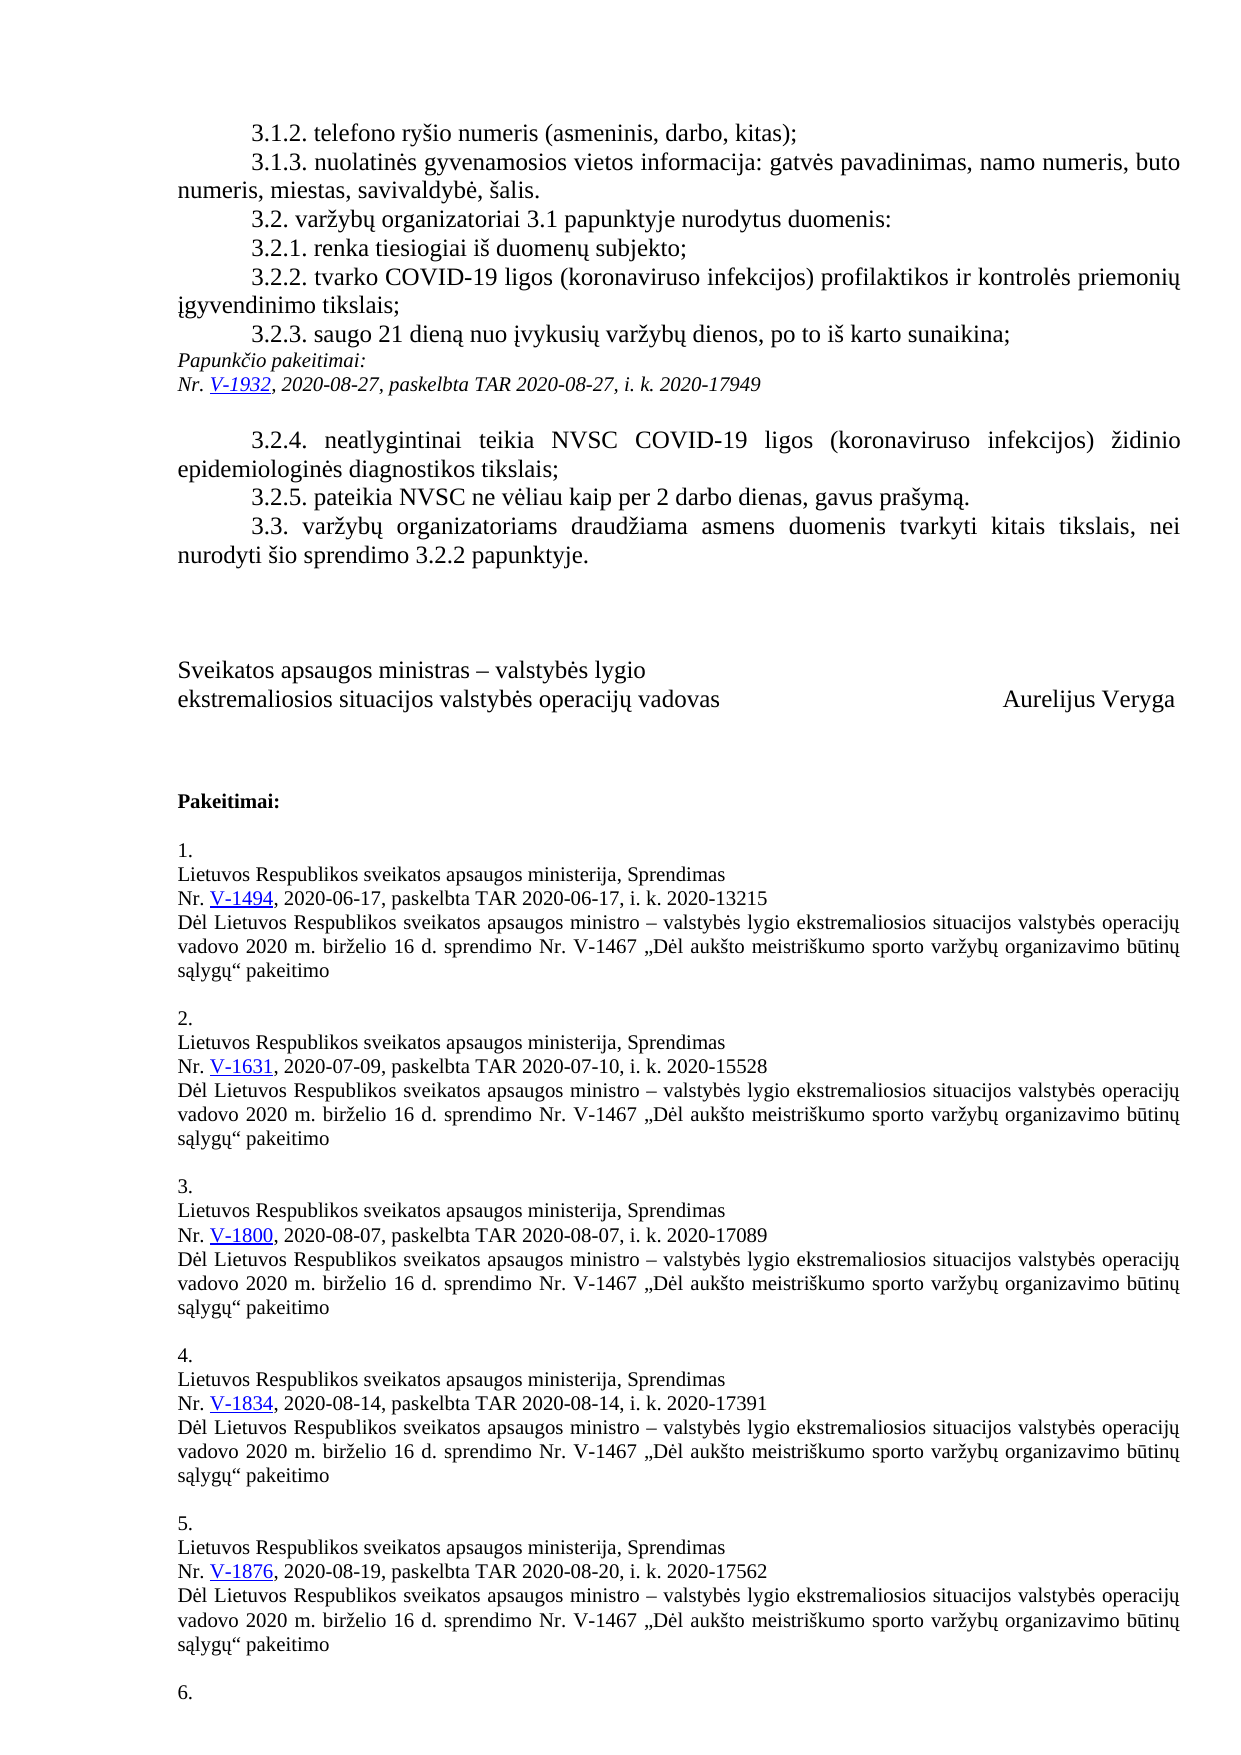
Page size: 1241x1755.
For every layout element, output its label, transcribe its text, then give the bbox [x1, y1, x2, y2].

text 3.1.2. telefono ryšio numeris (asmeninis, darbo, kitas); [177, 118, 1181, 147]
text Dėl Lietuvos Respublikos sveikatos apsaugos ministro – valstybės lygio ekstremaliosios situacijos valstybės operacijų vadovo 2020 m. birželio 16 d. sprendimo Nr. V-1467 „Dėl aukšto meistriškumo sporto varžybų organizavimo būtinų sąlygų“ pakeitimo [177, 910, 1181, 982]
text Nr. V-1834, 2020-08-14, paskelbta TAR 2020-08-14, i. k. 2020-17391 [177, 1391, 1181, 1415]
text Dėl Lietuvos Respublikos sveikatos apsaugos ministro – valstybės lygio ekstremaliosios situacijos valstybės operacijų vadovo 2020 m. birželio 16 d. sprendimo Nr. V-1467 „Dėl aukšto meistriškumo sporto varžybų organizavimo būtinų sąlygų“ pakeitimo [177, 1583, 1181, 1656]
text Lietuvos Respublikos sveikatos apsaugos ministerija, Sprendimas [177, 1535, 1181, 1559]
text 3.3. varžybų organizatoriams draudžiama asmens duomenis tvarkyti kitais tikslais, nei nurodyti šio sprendimo 3.2.2 papunktyje. [177, 511, 1181, 569]
text Pakeitimai: [177, 789, 1181, 813]
text 3.2.3. saugo 21 dieną nuo įvykusių varžybų dienos, po to iš karto sunaikina; [177, 319, 1181, 348]
text 3.1.3. nuolatinės gyvenamosios vietos informacija: gatvės pavadinimas, namo numeris, buto numeris, miestas, savivaldybė, šalis. [177, 147, 1181, 204]
text ekstremaliosios situacijos valstybės operacijų vadovas Aurelijus Veryga [177, 684, 1181, 712]
text 3.2.4. neatlygintinai teikia NVSC COVID-19 ligos (koronaviruso infekcijos) židinio epidemiologinės diagnostikos tikslais; [177, 425, 1181, 482]
text Nr. V-1494, 2020-06-17, paskelbta TAR 2020-06-17, i. k. 2020-13215 [177, 886, 1181, 910]
text 3.2. varžybų organizatoriai 3.1 papunktyje nurodytus duomenis: [177, 204, 1181, 233]
text Sveikatos apsaugos ministras – valstybės lygio [177, 655, 1181, 684]
text Dėl Lietuvos Respublikos sveikatos apsaugos ministro – valstybės lygio ekstremaliosios situacijos valstybės operacijų vadovo 2020 m. birželio 16 d. sprendimo Nr. V-1467 „Dėl aukšto meistriškumo sporto varžybų organizavimo būtinų sąlygų“ pakeitimo [177, 1247, 1181, 1319]
text Lietuvos Respublikos sveikatos apsaugos ministerija, Sprendimas [177, 1198, 1181, 1222]
text 3. [177, 1174, 1181, 1198]
text 6. [177, 1680, 1181, 1704]
text Lietuvos Respublikos sveikatos apsaugos ministerija, Sprendimas [177, 1030, 1181, 1054]
text 5. [177, 1511, 1181, 1535]
text Papunkčio pakeitimai: [177, 348, 1181, 372]
text Dėl Lietuvos Respublikos sveikatos apsaugos ministro – valstybės lygio ekstremaliosios situacijos valstybės operacijų vadovo 2020 m. birželio 16 d. sprendimo Nr. V-1467 „Dėl aukšto meistriškumo sporto varžybų organizavimo būtinų sąlygų“ pakeitimo [177, 1415, 1181, 1487]
text Nr. V-1631, 2020-07-09, paskelbta TAR 2020-07-10, i. k. 2020-15528 [177, 1054, 1181, 1078]
text 3.2.5. pateikia NVSC ne vėliau kaip per 2 darbo dienas, gavus prašymą. [177, 482, 1181, 511]
text 3.2.2. tvarko COVID-19 ligos (koronaviruso infekcijos) profilaktikos ir kontrolės priemonių įgyvendinimo tikslais; [177, 262, 1181, 319]
text 1. [177, 837, 1181, 862]
text 2. [177, 1006, 1181, 1030]
text Nr. V-1800, 2020-08-07, paskelbta TAR 2020-08-07, i. k. 2020-17089 [177, 1222, 1181, 1247]
text 3.2.1. renka tiesiogiai iš duomenų subjekto; [177, 233, 1181, 262]
text Nr. V-1932, 2020-08-27, paskelbta TAR 2020-08-27, i. k. 2020-17949 [177, 372, 1181, 396]
text Lietuvos Respublikos sveikatos apsaugos ministerija, Sprendimas [177, 862, 1181, 886]
text Nr. V-1876, 2020-08-19, paskelbta TAR 2020-08-20, i. k. 2020-17562 [177, 1559, 1181, 1583]
text Lietuvos Respublikos sveikatos apsaugos ministerija, Sprendimas [177, 1367, 1181, 1391]
text 4. [177, 1343, 1181, 1367]
text Dėl Lietuvos Respublikos sveikatos apsaugos ministro – valstybės lygio ekstremaliosios situacijos valstybės operacijų vadovo 2020 m. birželio 16 d. sprendimo Nr. V-1467 „Dėl aukšto meistriškumo sporto varžybų organizavimo būtinų sąlygų“ pakeitimo [177, 1078, 1181, 1150]
